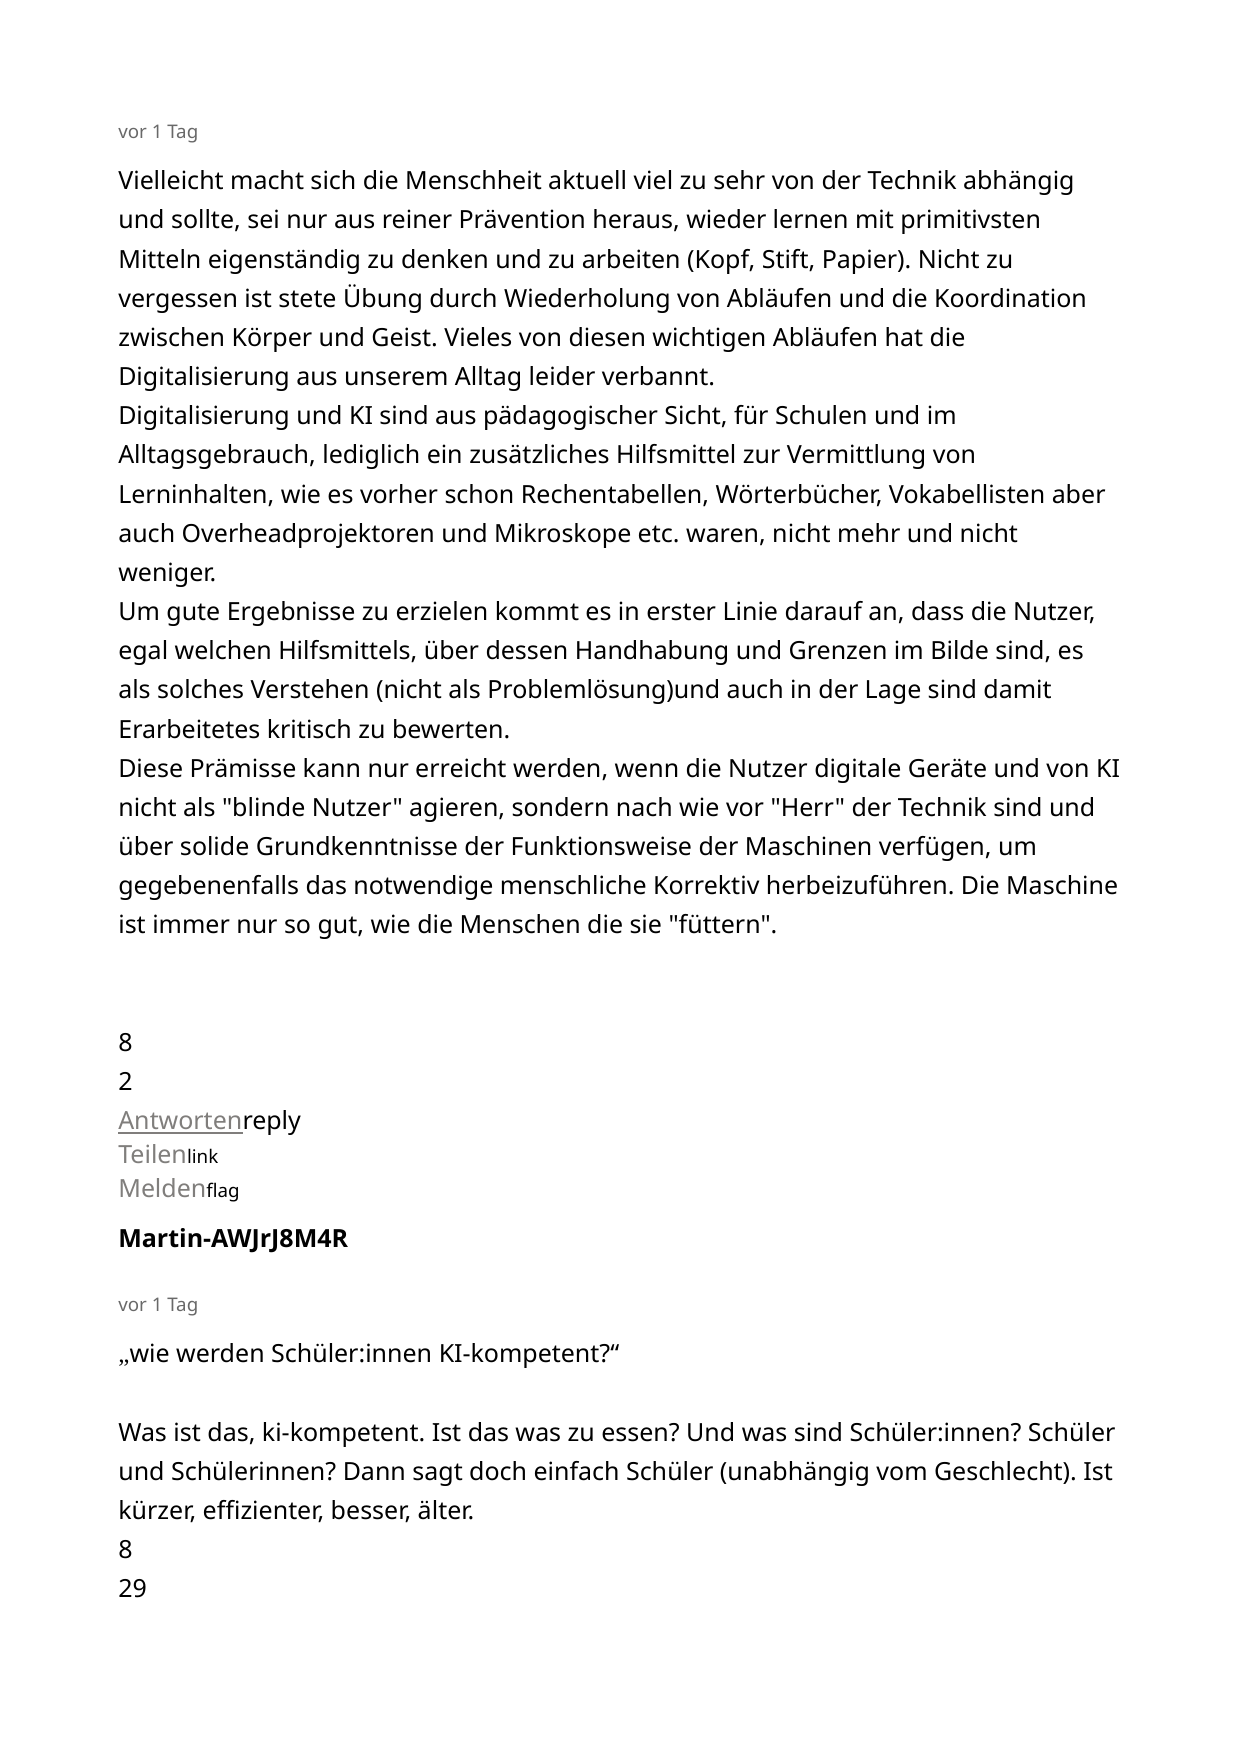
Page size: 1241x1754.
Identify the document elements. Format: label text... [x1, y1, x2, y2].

text vor 1 Tag [118, 118, 1117, 144]
text Antwortenreply [118, 1103, 1122, 1137]
text 2 [118, 1064, 1122, 1098]
text vor 1 Tag [118, 1291, 1117, 1317]
text 8 [118, 1532, 1122, 1566]
text Teilenlink [118, 1137, 1122, 1171]
text Martin-AWJrJ8M4R [118, 1221, 1114, 1255]
text Vielleicht macht sich die Menschheit aktuell viel zu sehr von der Technik abhängig und sollte, sei nur aus reiner Prävention heraus, wieder lernen mit primitivsten Mitteln eigenständig zu denken und zu arbeiten (Kopf, Stift, Papier). Nicht zu vergessen ist stete Übung durch Wiederholung von Abläufen und die Koordination zwischen Körper und Geist. Vieles von diesen wichtigen Abläufen hat die Digitalisierung aus unserem Alltag leider verbannt. Digitalisierung und KI sind aus pädagogischer Sicht, für Schulen und im Alltagsgebrauch, lediglich ein zusätzliches Hilfsmittel zur Vermittlung von Lerninhalten, wie es vorher schon Rechentabellen, Wörterbücher, Vokabellisten aber auch Overheadprojektoren und Mikroskope etc. waren, nicht mehr und nicht weniger. Um gute Ergebnisse zu erzielen kommt es in erster Linie darauf an, dass die Nutzer, egal welchen Hilfsmittels, über dessen Handhabung und Grenzen im Bilde sind, es als solches Verstehen (nicht als Problemlösung)und auch in der Lage sind damit Erarbeitetes kritisch zu bewerten. Diese Prämisse kann nur erreicht werden, wenn die Nutzer digitale Geräte und von KI nicht als "blinde Nutzer" agieren, sondern nach wie vor "Herr" der Technik sind und über solide Grundkenntnisse der Funktionsweise der Maschinen verfügen, um gegebenenfalls das notwendige menschliche Korrektiv herbeizuführen. Die Maschine ist immer nur so gut, wie die Menschen die sie "füttern". [118, 163, 1122, 1019]
text „wie werden Schüler:innen KI-kompetent?“ Was ist das, ki-kompetent. Ist das was zu essen? Und was sind Schüler:innen? Schüler und Schülerinnen? Dann sagt doch einfach Schüler (unabhängig vom Geschlecht). Ist kürzer, effizienter, besser, älter. [118, 1336, 1122, 1527]
text 8 [118, 1025, 1122, 1059]
text 29 [118, 1571, 1122, 1605]
text Meldenflag [118, 1171, 1122, 1205]
